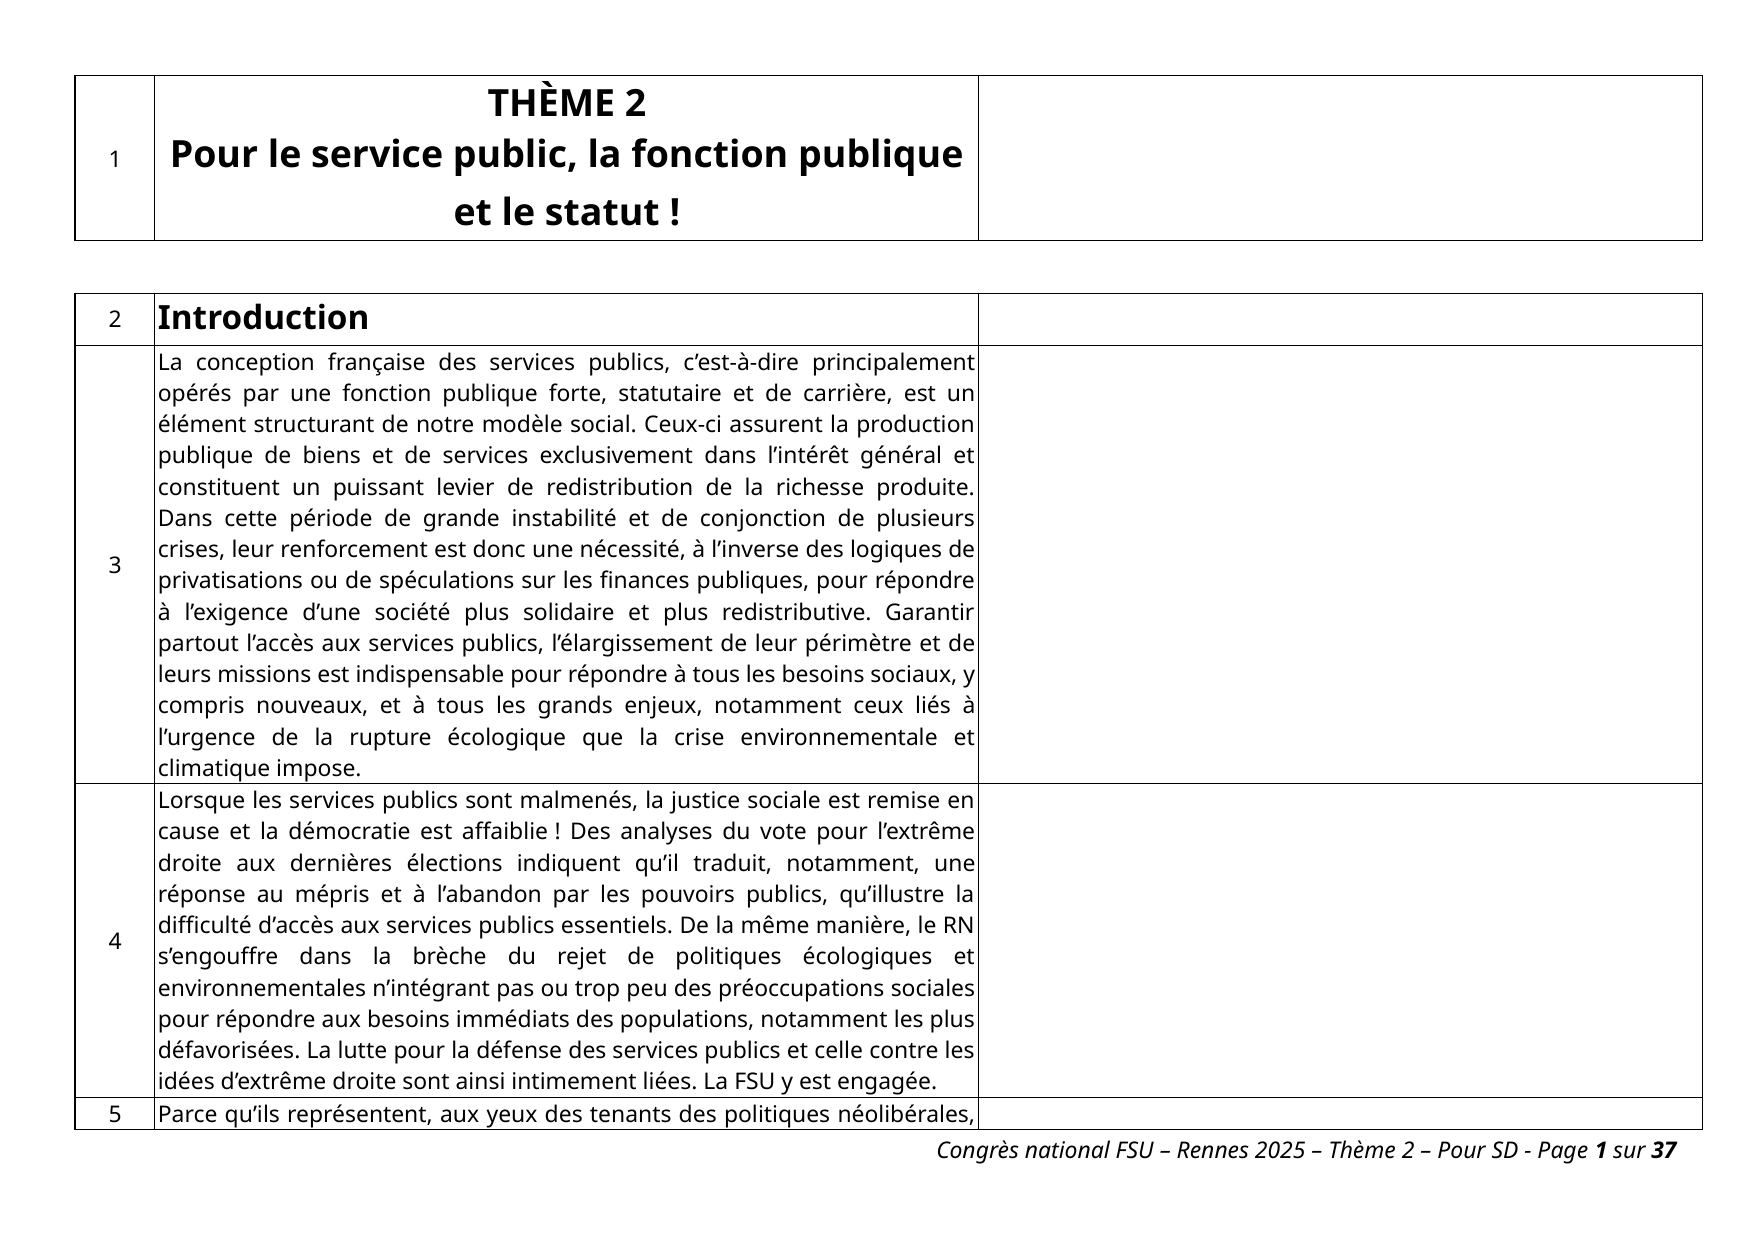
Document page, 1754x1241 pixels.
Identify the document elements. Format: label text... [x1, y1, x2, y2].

table_cell [979, 346, 1702, 783]
table_cell Lorsque les services publics sont malmenés, la justice sociale est remise en cause et la démocratie est affaiblie ! Des analyses du vote pour l’extrême droite aux dernières élections indiquent qu’il traduit, notamment, une réponse au mépris et à l’abandon par les pouvoirs publics, qu’illustre la difficulté d’accès aux services publics essentiels. De la même manière, le RN s’engouffre dans la brèche du rejet de politiques écologiques et environnementales n’intégrant pas ou trop peu des préoccupations sociales pour répondre aux besoins immédiats des populations, notamment les plus défavorisées. La lutte pour la défense des services publics et celle contre les idées d’extrême droite sont ainsi intimement liées. La FSU y est engagée. [155, 784, 978, 1097]
table_cell Parce qu’ils représentent, aux yeux des tenants des politiques néolibérales, [155, 1098, 978, 1129]
table_cell La conception française des services publics, c’est-à-dire principalement opérés par une fonction publique forte, statutaire et de carrière, est un élément structurant de notre modèle social. Ceux-ci assurent la production publique de biens et de services exclusivement dans l’intérêt général et constituent un puissant levier de redistribution de la richesse produite. Dans cette période de grande instabilité et de conjonction de plusieurs crises, leur renforcement est donc une nécessité, à l’inverse des logiques de privatisations ou de spéculations sur les finances publiques, pour répondre à l’exigence d’une société plus solidaire et plus redistributive. Garantir partout l’accès aux services publics, l’élargissement de leur périmètre et de leurs missions est indispensable pour répondre à tous les besoins sociaux, y compris nouveaux, et à tous les grands enjeux, notamment ceux liés à l’urgence de la rupture écologique que la crise environnementale et climatique impose. [155, 346, 978, 783]
table_cell Introduction [155, 294, 978, 344]
table_cell [979, 294, 1702, 344]
table_header THÈME 2 Pour le service public, la fonction publique et le statut ! [155, 76, 978, 240]
table_cell [979, 1098, 1702, 1129]
table_cell [75, 241, 1702, 292]
table_cell 4 [76, 784, 154, 1097]
table_cell 5 [76, 1098, 154, 1129]
table_cell [979, 784, 1702, 1097]
table_header [979, 76, 1702, 240]
table_cell 3 [76, 346, 154, 783]
table_cell 2 [76, 294, 154, 344]
table_header 1 [76, 76, 154, 240]
